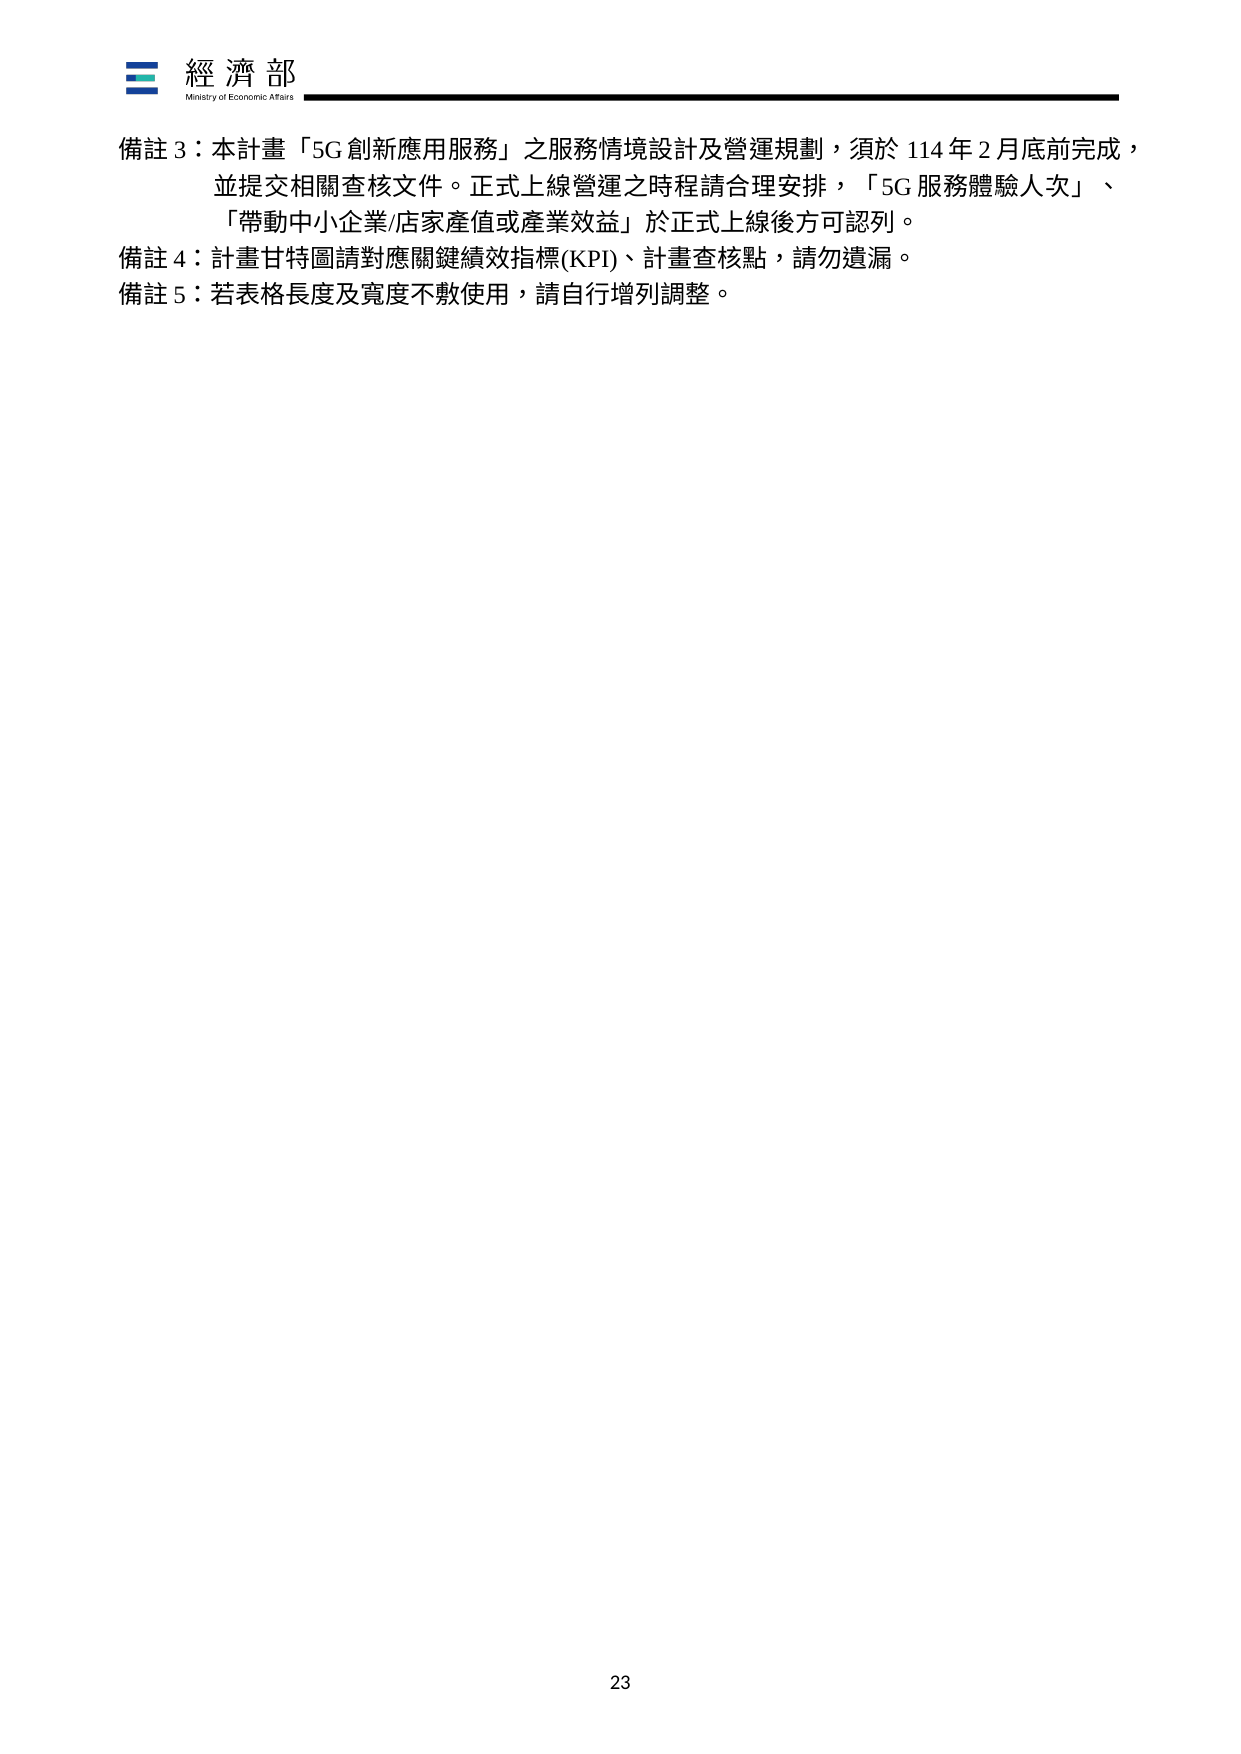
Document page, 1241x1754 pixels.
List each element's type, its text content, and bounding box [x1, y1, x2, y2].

text 備註5：若表格長度及寬度不敷使用，請自行增列調整。 [118, 275, 1122, 311]
text 備註4：計畫甘特圖請對應關鍵績效指標(KPI)、計畫查核點，請勿遺漏。 [118, 239, 1122, 275]
picture [118, 47, 302, 109]
text 備註3：本計畫「5G創新應用服務」之服務情境設計及營運規劃，須於114年2月底前完成，並提交相關查核文件。正式上線營運之時程請合理安排，「5G服務體驗人次」、「帶動中小企業/店家產值或產業效益」於正式上線後方可認列。 [118, 130, 1122, 239]
